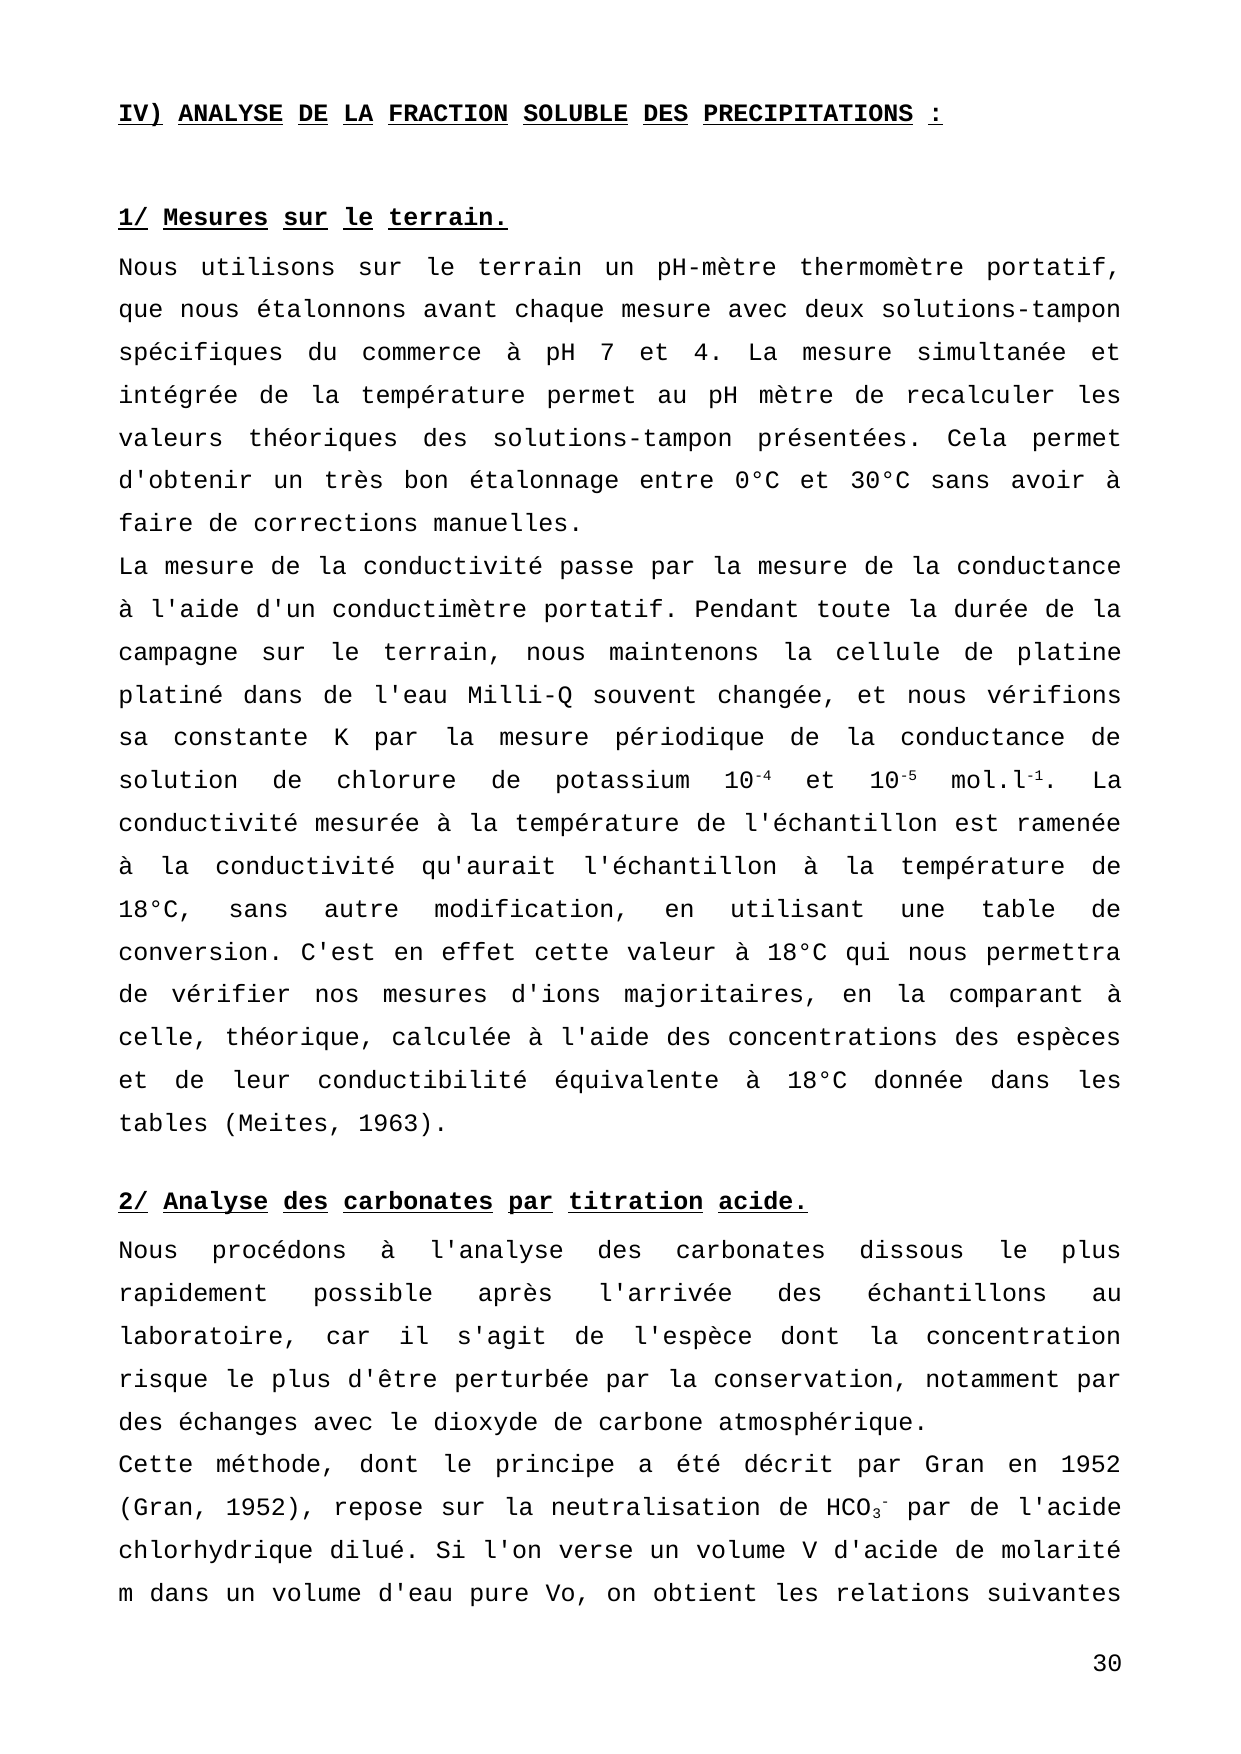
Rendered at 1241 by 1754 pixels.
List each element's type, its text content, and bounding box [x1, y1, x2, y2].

text Cette méthode, dont le principe a été décrit par Gran en 1952 (Gran, 1952), repose sur la neutralisation de HCO3- par de l'acide chlorhydrique dilué. Si l'on verse un volume V d'acide de molarité m dans un volume d'eau pure Vo, on obtient les relations suivantes [118, 1452, 1122, 1609]
subtitle 1/ Mesures sur le terrain. [118, 204, 1122, 233]
text Nous procédons à l'analyse des carbonates dissous le plus rapidement possible après l'arrivée des échantillons au laboratoire, car il s'agit de l'espèce dont la concentration risque le plus d'être perturbée par la conservation, notamment par des échanges avec le dioxyde de carbone atmosphérique. [118, 1238, 1122, 1437]
subtitle 2/ Analyse des carbonates par titration acide. [118, 1188, 1122, 1217]
subtitle IV) ANALYSE DE LA FRACTION SOLUBLE DES PRECIPITATIONS : [118, 100, 1122, 129]
text La mesure de la conductivité passe par la mesure de la conductance à l'aide d'un conductimètre portatif. Pendant toute la durée de la campagne sur le terrain, nous maintenons la cellule de platine platiné dans de l'eau Milli-Q souvent changée, et nous vérifions sa constante K par la mesure périodique de la conductance de solution de chlorure de potassium 10-4 et 10-5 mol.l-1. La conductivité mesurée à la température de l'échantillon est ramenée à la conductivité qu'aurait l'échantillon à la température de 18°C, sans autre modification, en utilisant une table de conversion. C'est en effet cette valeur à 18°C qui nous permettra de vérifier nos mesures d'ions majoritaires, en la comparant à celle, théorique, calculée à l'aide des concentrations des espèces et de leur conductibilité équivalente à 18°C donnée dans les tables (Meites, 1963). [118, 553, 1122, 1139]
text Nous utilisons sur le terrain un pH-mètre thermomètre portatif, que nous étalonnons avant chaque mesure avec deux solutions-tampon spécifiques du commerce à pH 7 et 4. La mesure simultanée et intégrée de la température permet au pH mètre de recalculer les valeurs théoriques des solutions-tampon présentées. Cela permet d'obtenir un très bon étalonnage entre 0°C et 30°C sans avoir à faire de corrections manuelles. [118, 254, 1122, 539]
